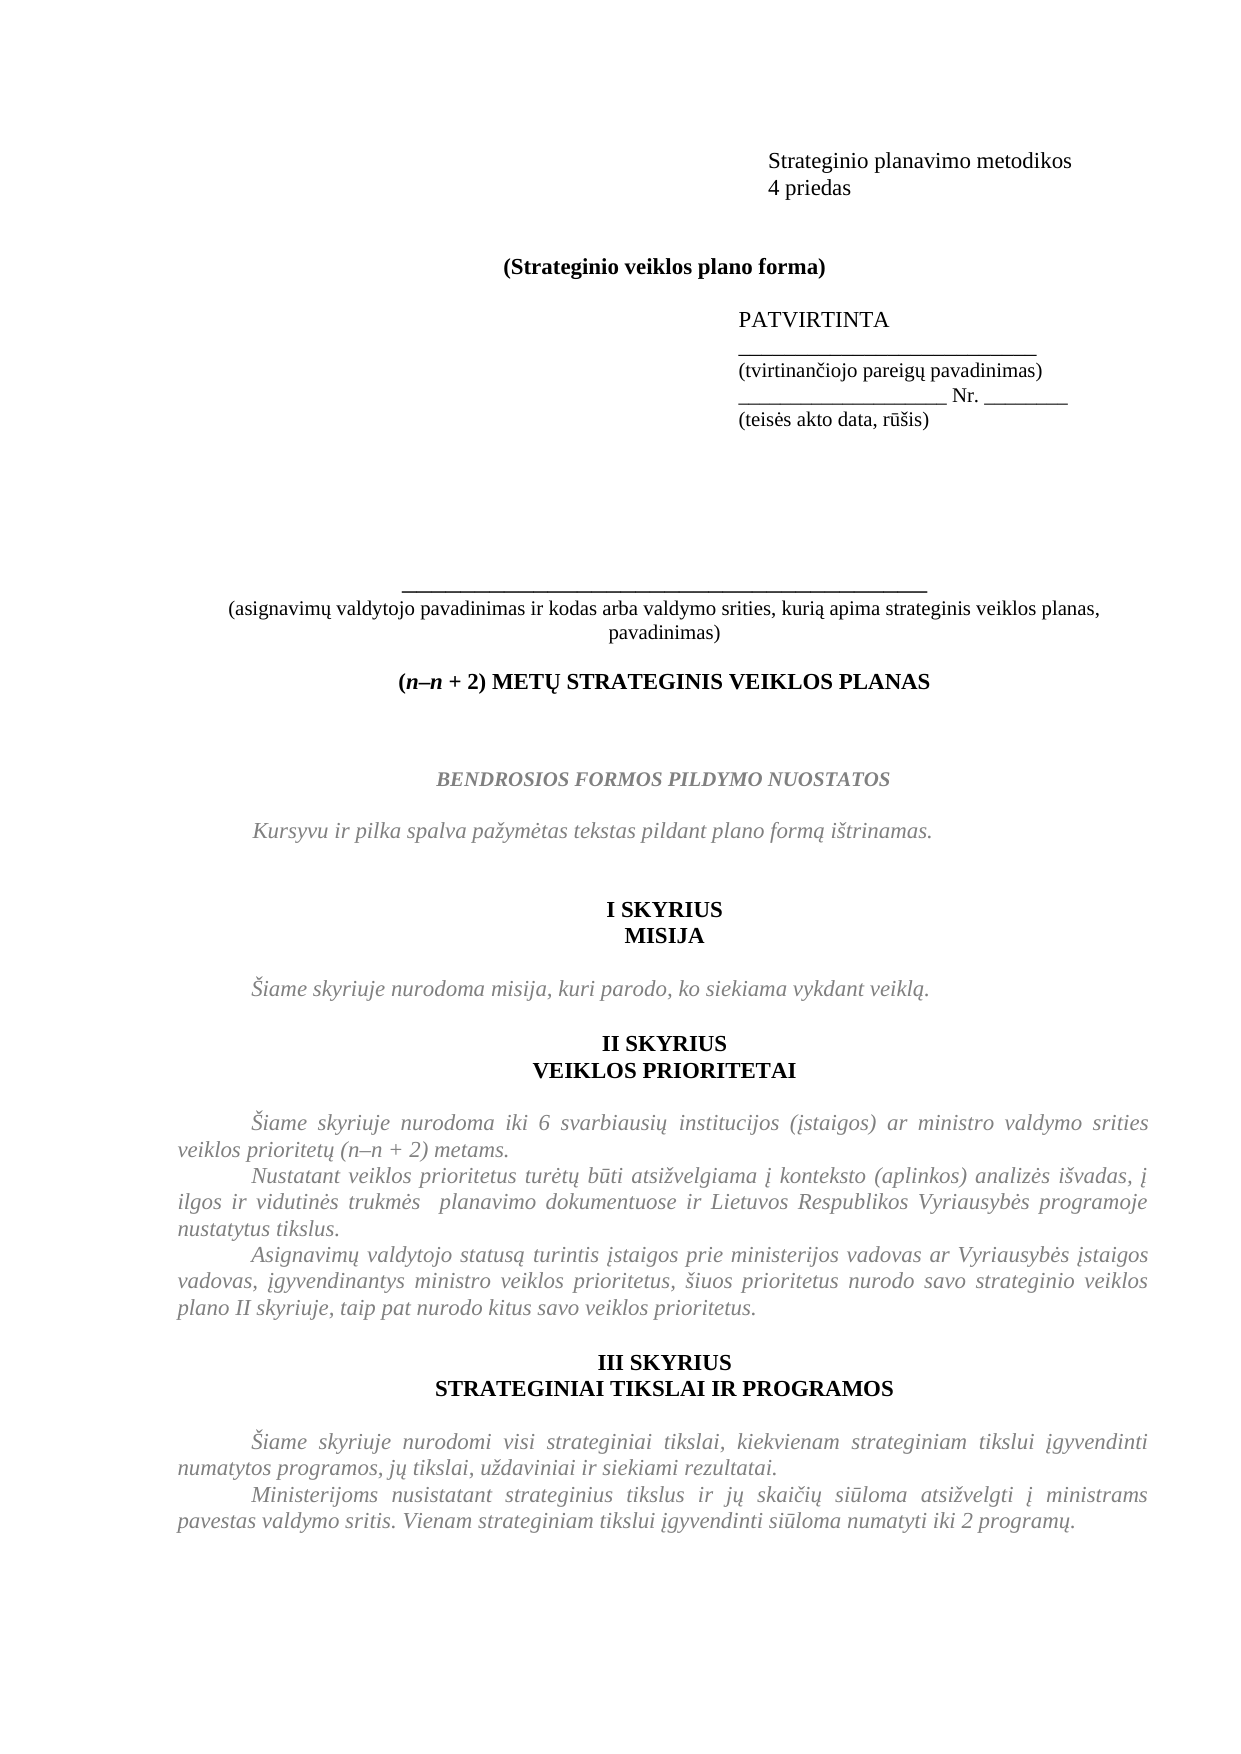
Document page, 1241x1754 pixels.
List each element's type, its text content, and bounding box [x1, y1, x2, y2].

text Šiame skyriuje nurodomi visi strateginiai tikslai, kiekvienam strateginiam tikslui įgyvendinti numatytos programos, jų tikslai, uždaviniai ir siekiami rezultatai. [177, 1428, 1152, 1481]
text MISIJA [177, 922, 1152, 949]
text (asignavimų valdytojo pavadinimas ir kodas arba valdymo srities, kurią apima strateginis veiklos planas, pavadinimas) [177, 596, 1152, 644]
text II SKYRIUS [177, 1030, 1152, 1057]
text (teisės akto data, rūšis) [738, 407, 1152, 431]
text Asignavimų valdytojo statusą turintis įstaigos prie ministerijos vadovas ar Vyriausybės įstaigos vadovas, įgyvendinantys ministro veiklos prioritetus, šiuos prioritetus nurodo savo strateginio veiklos plano II skyriuje, taip pat nurodo kitus savo veiklos prioritetus. [177, 1241, 1152, 1320]
text __________________________ [738, 332, 1152, 358]
text BENDROSIOS FORMOS PILDYMO NUOSTATOS [177, 767, 1152, 791]
text Kursyvu ir pilka spalva pažymėtas tekstas pildant plano formą ištrinamas. [177, 817, 1152, 843]
text (n–n + 2) METŲ STRATEGINIS VEIKLOS PLANAS [177, 668, 1152, 694]
text Ministerijoms nusistatant strateginius tikslus ir jų skaičių siūloma atsižvelgti į ministrams pavestas valdymo sritis. Vienam strateginiam tikslui įgyvendinti siūloma numatyti iki 2 programų. [177, 1481, 1152, 1533]
text ____________________________________ [177, 562, 1152, 596]
text Šiame skyriuje nurodoma iki 6 svarbiausių institucijos (įstaigos) ar ministro valdymo srities veiklos prioritetų (n–n + 2) metams. [177, 1109, 1152, 1162]
text PATVIRTINTA [738, 306, 1152, 332]
text Nustatant veiklos prioritetus turėtų būti atsižvelgiama į konteksto (aplinkos) analizės išvadas, į ilgos ir vidutinės trukmės planavimo dokumentuose ir Lietuvos Respublikos Vyriausybės programoje nustatytus tikslus. [177, 1162, 1152, 1241]
text I SKYRIUS [177, 896, 1152, 922]
text (Strateginio veiklos plano forma) [177, 253, 1152, 279]
text III SKYRIUS [177, 1349, 1152, 1375]
text VEIKLOS PRIORITETAI [177, 1057, 1152, 1083]
text Šiame skyriuje nurodoma misija, kuri parodo, ko siekiama vykdant veiklą. [177, 975, 1152, 1002]
text Strateginio planavimo metodikos [768, 148, 1152, 174]
text ____________________ Nr. ________ [738, 382, 1152, 407]
text 4 priedas [768, 174, 1152, 200]
text (tvirtinančiojo pareigų pavadinimas) [738, 358, 1152, 382]
text STRATEGINIAI TIKSLAI IR PROGRAMOS [177, 1375, 1152, 1402]
